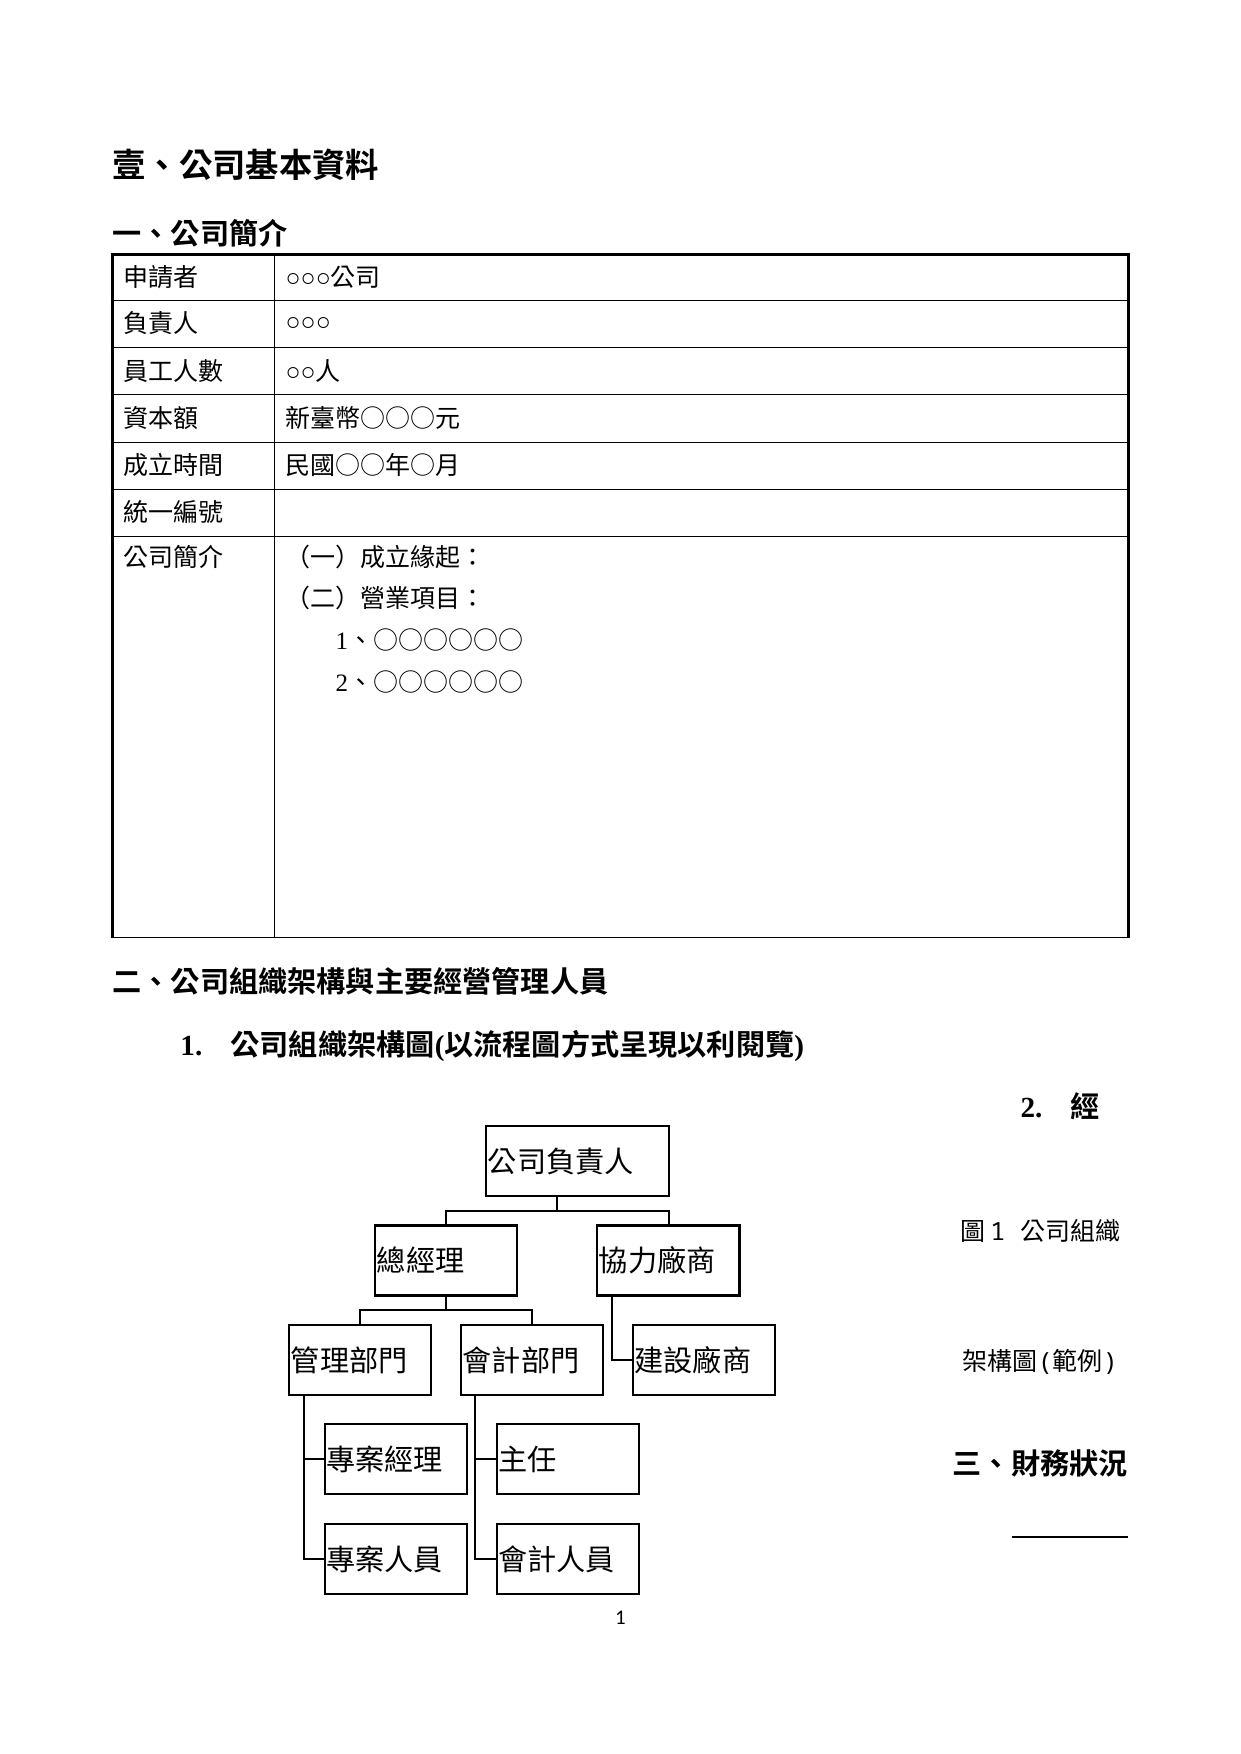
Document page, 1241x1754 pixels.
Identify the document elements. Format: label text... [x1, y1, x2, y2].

text 三、財務狀況 [476, 1420, 1128, 1482]
text 三、財務狀況 [112, 1420, 303, 1482]
text 三、財務狀況 [476, 1460, 496, 1482]
table_cell 公司簡介 [114, 537, 274, 937]
table_cell [275, 490, 1127, 536]
table_cell 統一編號 [114, 490, 274, 536]
table_cell 員工人數 [114, 348, 274, 394]
table_header ○○○公司 [275, 256, 1127, 300]
table_cell 資本額 [114, 395, 274, 442]
subtitle 壹、公司基本資料 [112, 121, 1128, 184]
text 三、財務狀況 [305, 1460, 324, 1482]
text 圖1 公司組織架構圖(範例) [558, 1188, 1128, 1381]
table_cell ○○人 [275, 348, 1127, 394]
text 三、財務狀況 [305, 1420, 474, 1482]
text [476, 1482, 1128, 1545]
text 圖1 公司組織架構圖(範例) [112, 1188, 556, 1381]
table_cell ○○○ [275, 301, 1127, 347]
text 圖1 公司組織架構圖(範例) [447, 1212, 668, 1381]
table_header 申請者 [114, 256, 274, 300]
table_cell 新臺幣○○○元 [275, 395, 1127, 442]
text 二、公司組織架構與主要經營管理人員 [112, 938, 1128, 1001]
table_cell 民國○○年○月 [275, 443, 1127, 489]
text 圖1 公司組織架構圖(範例) [361, 1311, 531, 1381]
table_cell 負責人 [114, 301, 274, 347]
table_cell 成立時間 [114, 443, 274, 489]
text [305, 1482, 474, 1545]
text 一、公司簡介 [112, 190, 1128, 252]
table_cell （一）成立緣起： （二）營業項目： 1、○○○○○○ 2、○○○○○○ [275, 537, 1127, 937]
text [171, 1482, 303, 1545]
list 經營管理人員之執掌與背景 [180, 1063, 1128, 1126]
list 公司組織架構圖(以流程圖方式呈現以利閱覽) [180, 1001, 1128, 1063]
